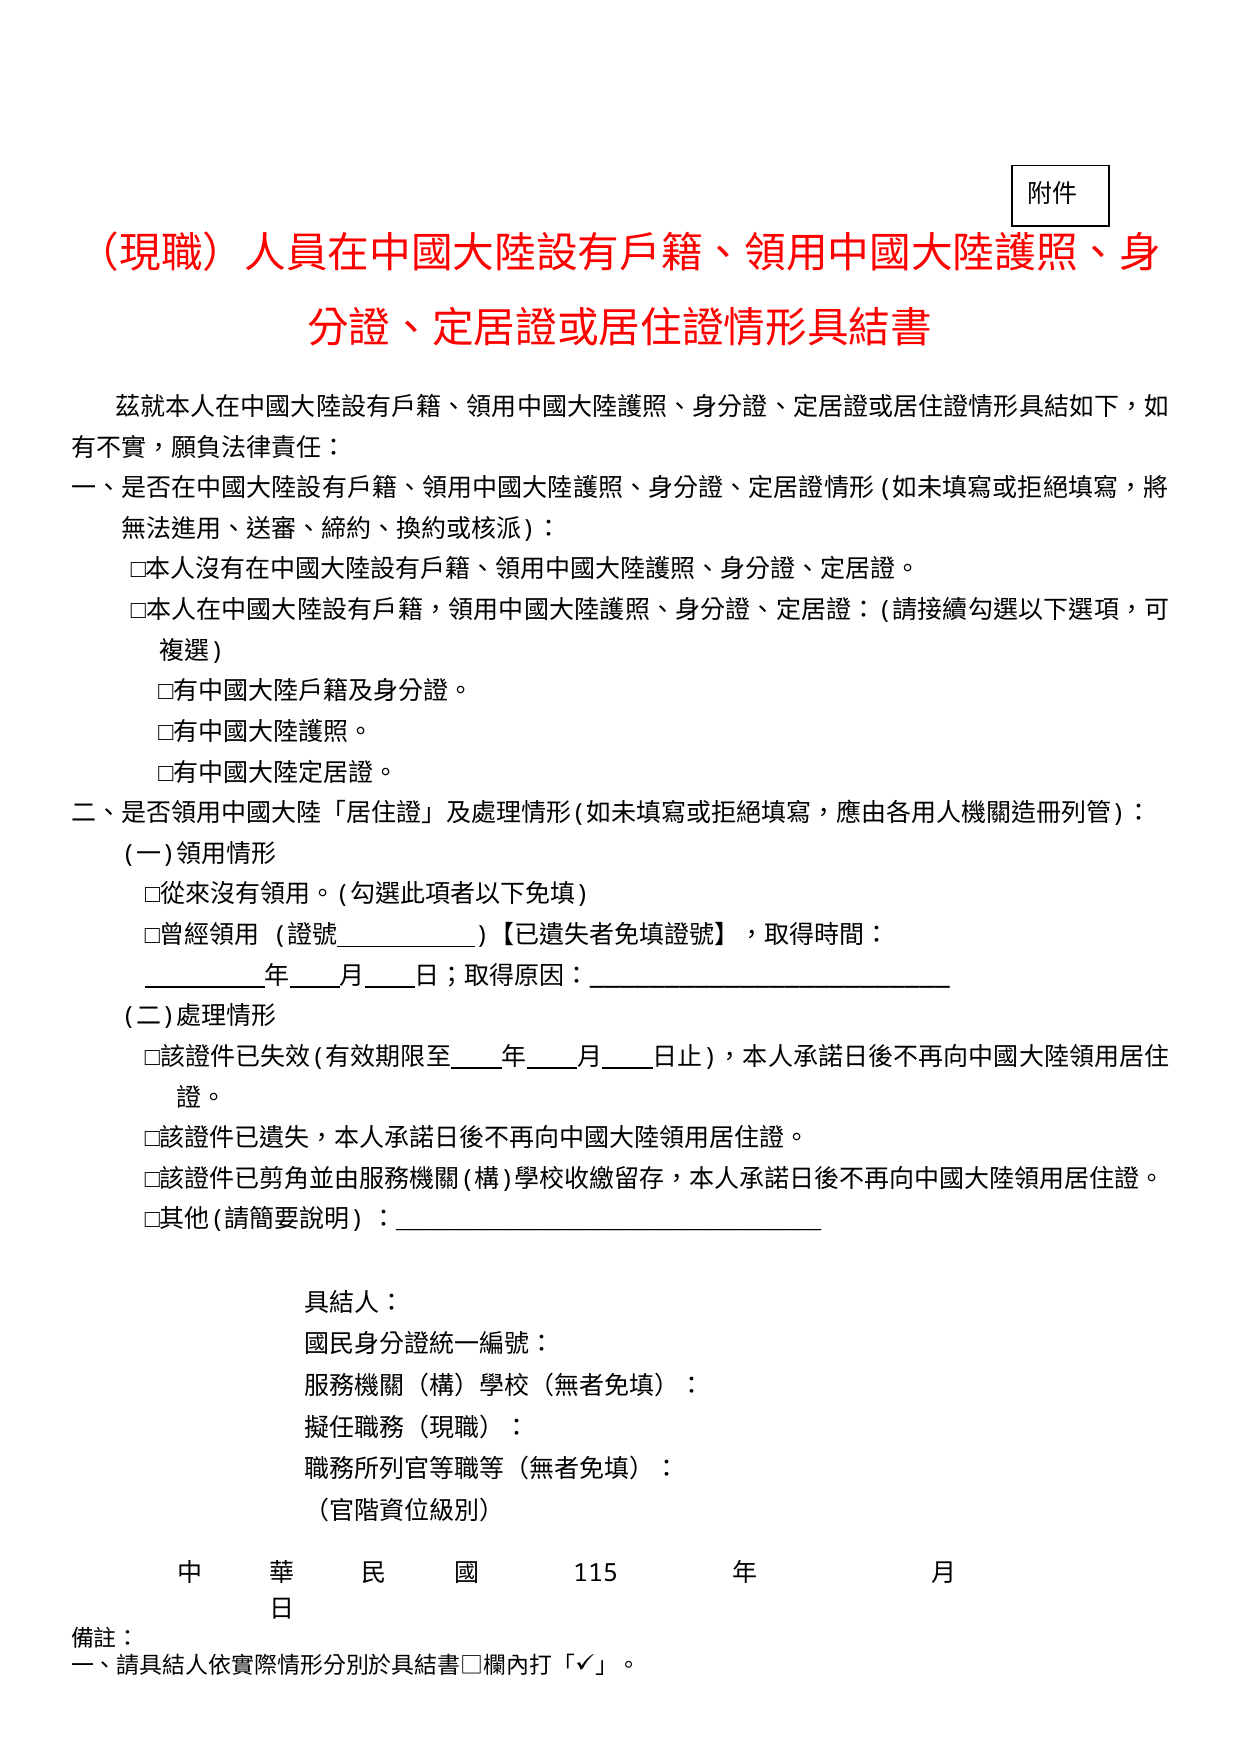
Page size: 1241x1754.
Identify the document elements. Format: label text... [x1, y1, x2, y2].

text 附件5 [1028, 173, 1093, 218]
text 一、是否在中國大陸設有戶籍、領用中國大陸護照、身分證、定居證情形(如未填寫或拒絕填寫，將無法進用、送審、締約、換約或核派)： [71, 464, 1169, 545]
text □曾經領用 (證號 )【已遺失者免填證號】，取得時間： [144, 911, 1169, 952]
text (二)處理情形 [121, 992, 1169, 1033]
text 職務所列官等職等（無者免填）： [71, 1444, 1169, 1486]
text (一)領用情形 [121, 830, 1169, 870]
text □從來沒有領用。(勾選此項者以下免填) [144, 870, 1169, 911]
text □該證件已遺失，本人承諾日後不再向中國大陸領用居住證。 [144, 1114, 1169, 1155]
text □本人沒有在中國大陸設有戶籍、領用中國大陸護照、身分證、定居證。 [131, 545, 1169, 586]
text 年 月 日；取得原因：________________________ [144, 952, 1169, 992]
text 二、是否領用中國大陸「居住證」及處理情形(如未填寫或拒絕填寫，應由各用人機關造冊列管)： [71, 789, 1169, 830]
text 國民身分證統一編號： [71, 1319, 1169, 1361]
text （官階資位級別） [71, 1486, 1169, 1528]
subtitle （現職）人員在中國大陸設有戶籍、領用中國大陸護照、身分證、定居證或居住證情形具結書 [1013, 166, 1108, 225]
text □有中國大陸戶籍及身分證。 [158, 667, 1169, 708]
text □有中國大陸護照。 [158, 708, 1169, 748]
text 具結人： [71, 1278, 1169, 1319]
text □該證件已失效(有效期限至 年 月 日止)，本人承諾日後不再向中國大陸領用居住證。 [144, 1033, 1169, 1114]
text 中 華 民 國 115 年 月 日 [177, 1552, 1110, 1625]
text □有中國大陸定居證。 [158, 748, 1169, 789]
text 擬任職務（現職）： [71, 1403, 1169, 1444]
text 備註： [71, 1625, 1169, 1652]
text □其他(請簡要說明) ：__________________________________ [144, 1195, 1169, 1236]
text 一、請具結人依實際情形分別於具結書□欄內打「」。 [71, 1652, 1169, 1679]
text □本人在中國大陸設有戶籍，領用中國大陸護照、身分證、定居證：(請接續勾選以下選項，可複選) [131, 586, 1169, 667]
text 茲就本人在中國大陸設有戶籍、領用中國大陸護照、身分證、定居證或居住證情形具結如下，如有不實，願負法律責任： [71, 383, 1169, 464]
text □該證件已剪角並由服務機關(構)學校收繳留存，本人承諾日後不再向中國大陸領用居住證。 [144, 1155, 1169, 1195]
text 服務機關（構）學校（無者免填）： [71, 1361, 1169, 1403]
subtitle （現職）人員在中國大陸設有戶籍、領用中國大陸護照、身分證、定居證或居住證情形具結書 [71, 207, 1168, 358]
